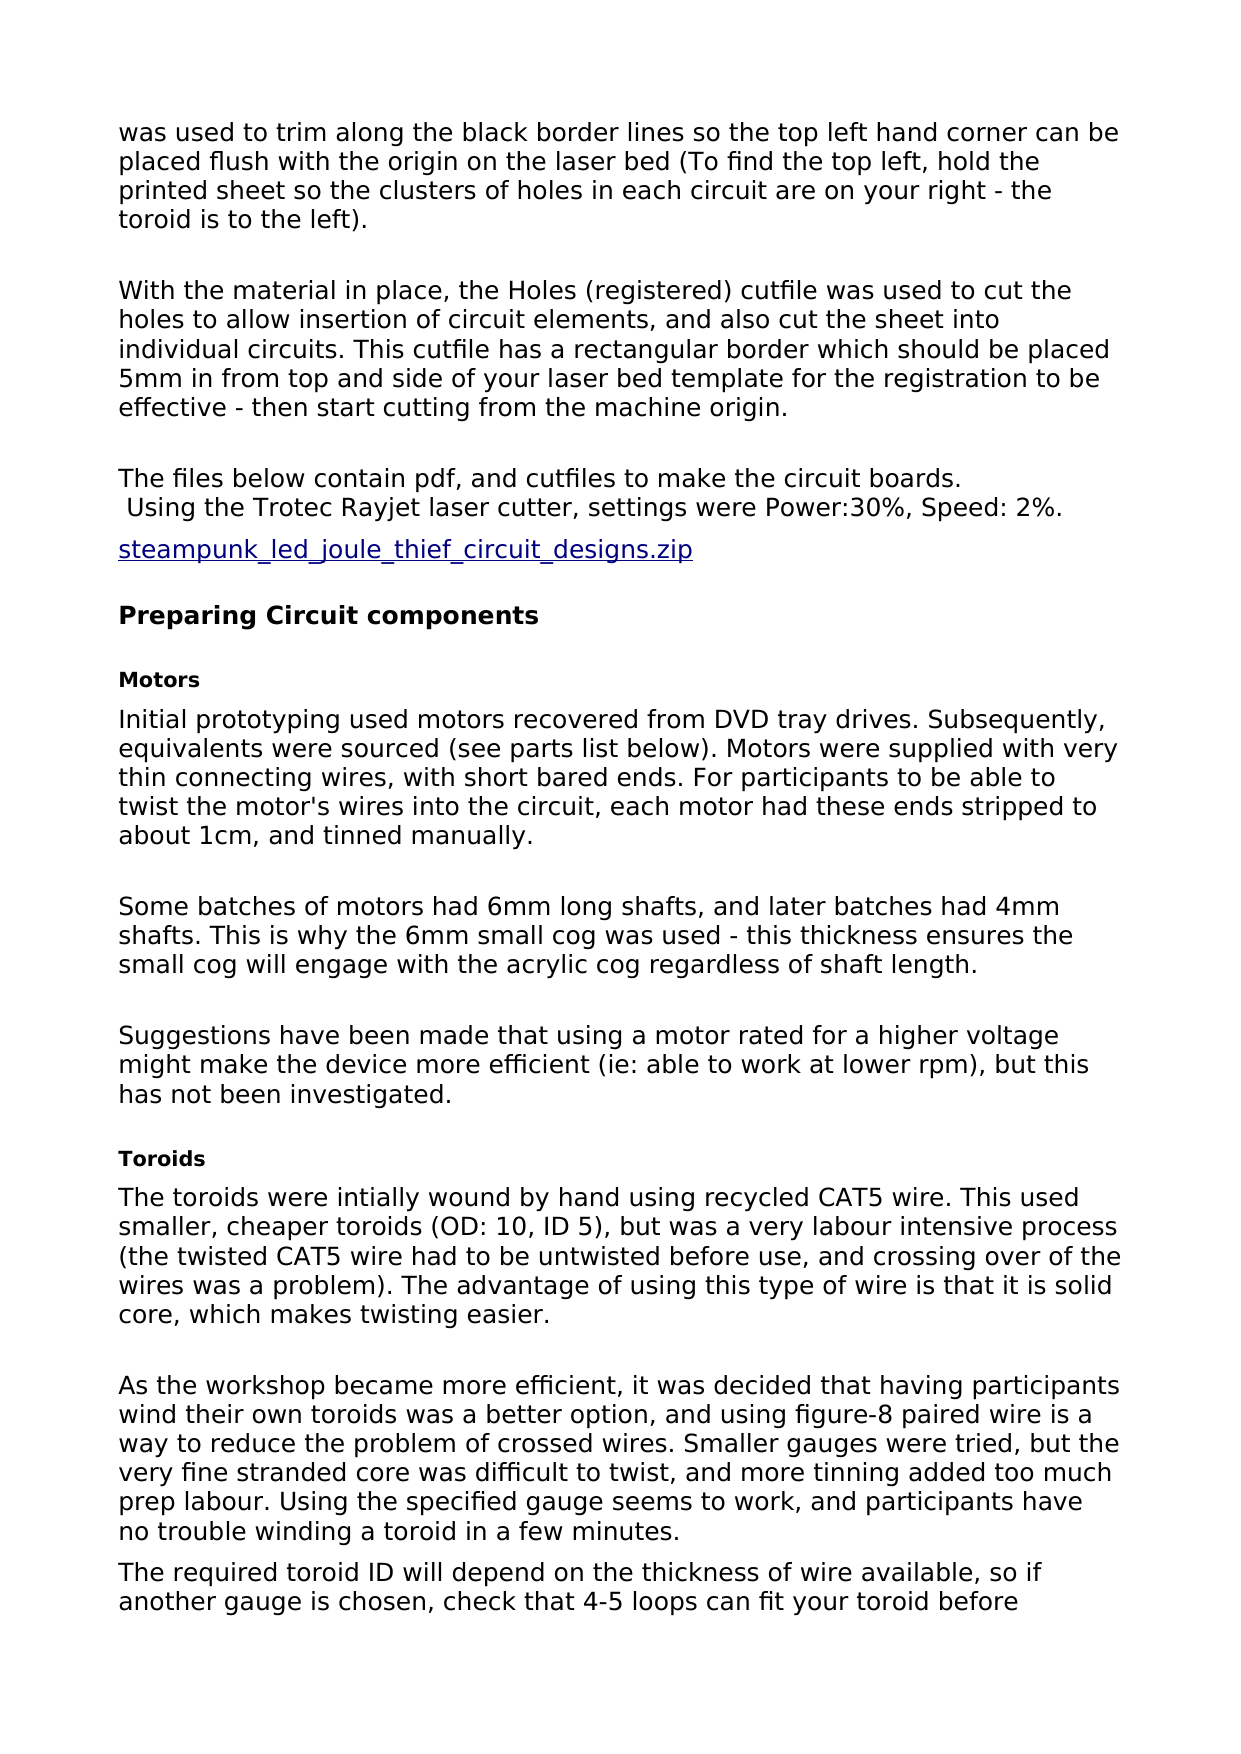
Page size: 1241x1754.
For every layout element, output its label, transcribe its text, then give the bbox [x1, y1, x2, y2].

text Some batches of motors had 6mm long shafts, and later batches had 4mm shafts. This is why the 6mm small cog was used - this thickness ensures the small cog will engage with the acrylic cog regardless of shaft length. [118, 892, 1122, 1009]
text was used to trim along the black border lines so the top left hand corner can be placed flush with the origin on the laser bed (To find the top left, hold the printed sheet so the clusters of holes in each circuit are on your right - the toroid is to the left). [118, 118, 1122, 264]
subtitle Motors [118, 668, 1122, 692]
text steampunk_led_joule_thief_circuit_designs.zip [118, 535, 1122, 564]
text The files below contain pdf, and cutfiles to make the circuit boards. Using the Trotec Rayjet laser cutter, settings were Power:30%, Speed: 2%. [118, 464, 1122, 522]
text Suggestions have been made that using a motor rated for a higher voltage might make the device more efficient (ie: able to work at lower rpm), but this has not been investigated. [118, 1022, 1122, 1109]
subtitle Preparing Circuit components [118, 601, 1122, 631]
text With the material in place, the Holes (registered) cutfile was used to cut the holes to allow insertion of circuit elements, and also cut the sheet into individual circuits. This cutfile has a rectangular border which should be placed 5mm in from top and side of your laser bed template for the registration to be effective - then start cutting from the machine origin. [118, 276, 1122, 451]
text The toroids were intially wound by hand using recycled CAT5 wire. This used smaller, cheaper toroids (OD: 10, ID 5), but was a very labour intensive process (the twisted CAT5 wire had to be untwisted before use, and crossing over of the wires was a problem). The advantage of using this type of wire is that it is solid core, which makes twisting easier. [118, 1183, 1122, 1358]
text As the workshop became more efficient, it was decided that having participants wind their own toroids was a better option, and using figure-8 paired wire is a way to reduce the problem of crossed wires. Smaller gauges were tried, but the very fine stranded core was difficult to twist, and more tinning added too much prep labour. Using the specified gauge seems to work, and participants have no trouble winding a toroid in a few minutes. [118, 1371, 1122, 1546]
subtitle Toroids [118, 1147, 1122, 1171]
text The required toroid ID will depend on the thickness of wire available, so if another gauge is chosen, check that 4-5 loops can fit your toroid before [118, 1558, 1122, 1617]
text Initial prototyping used motors recovered from DVD tray drives. Subsequently, equivalents were sourced (see parts list below). Motors were supplied with very thin connecting wires, with short bared ends. For participants to be able to twist the motor's wires into the circuit, each motor had these ends stripped to about 1cm, and tinned manually. [118, 705, 1122, 880]
